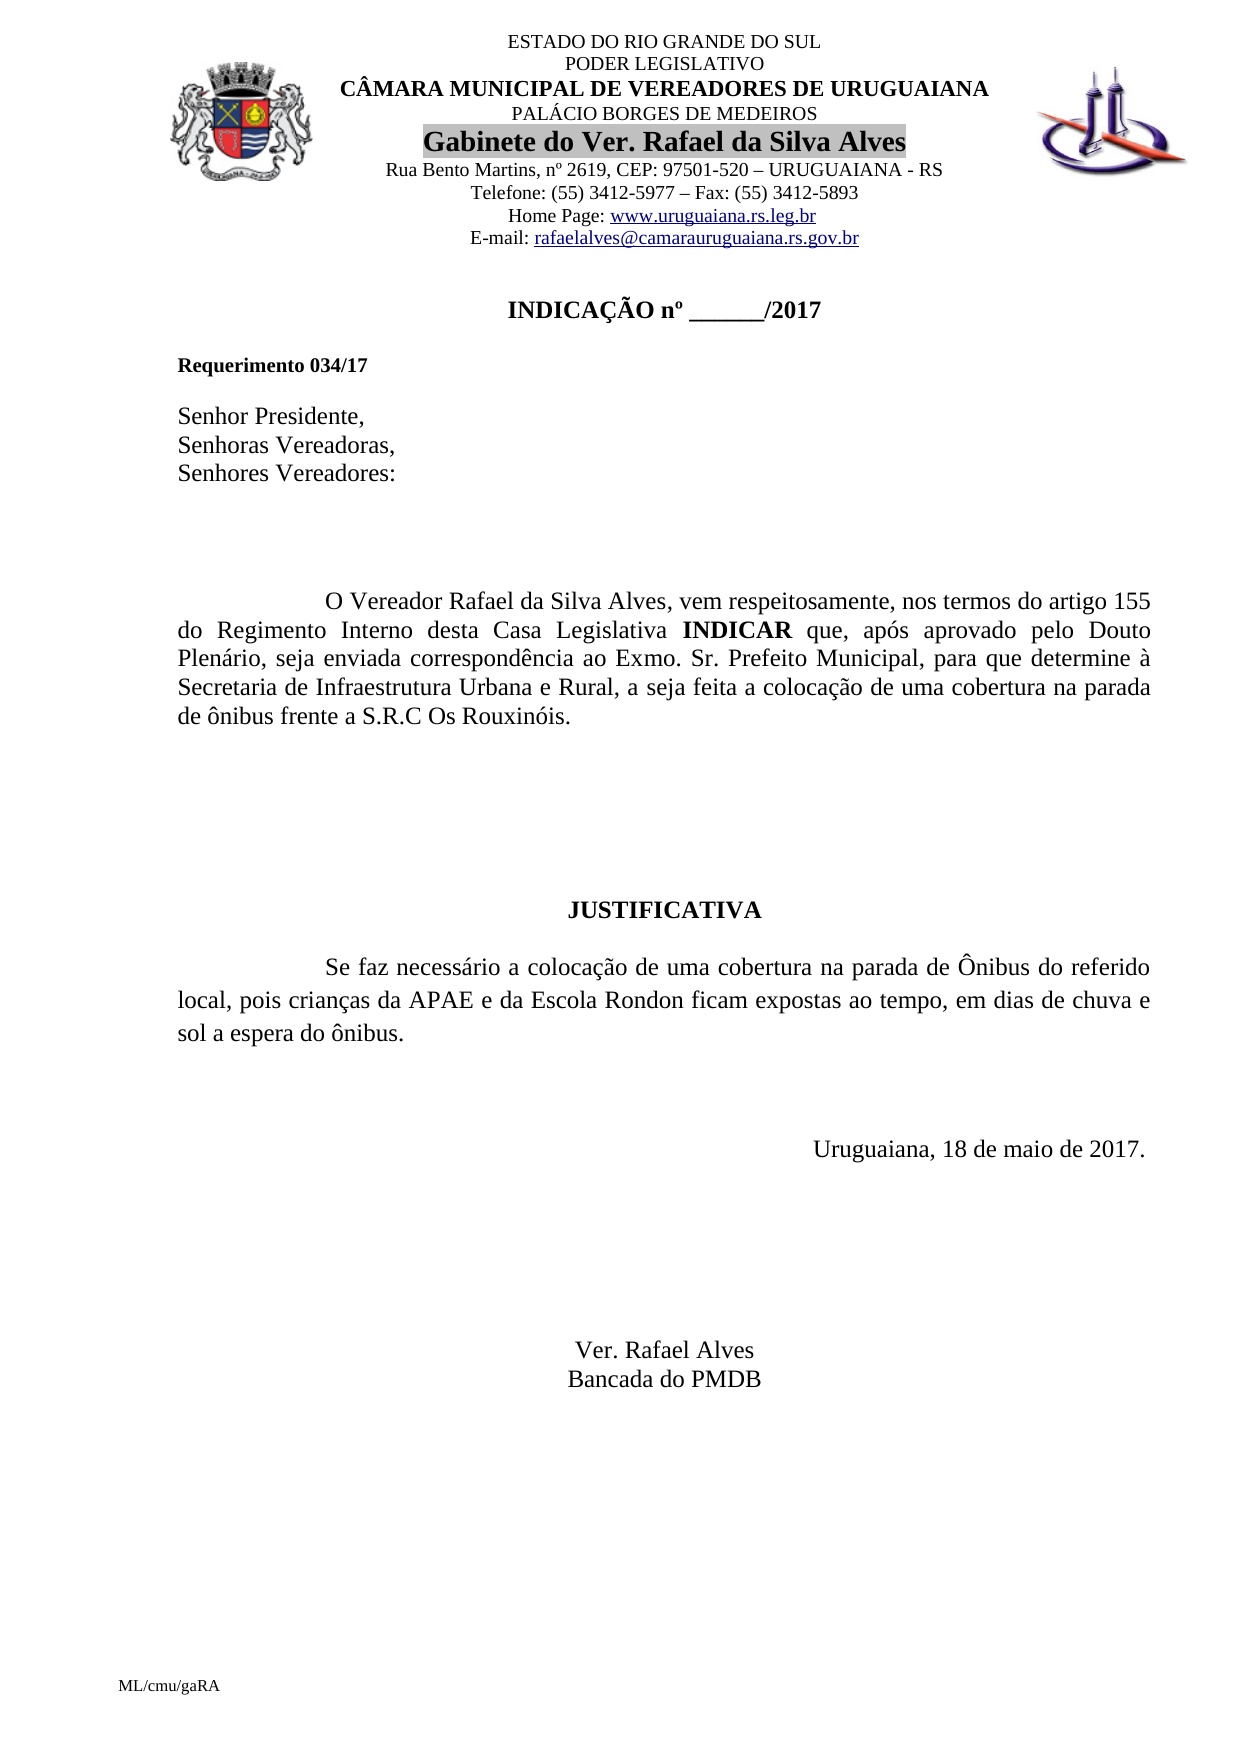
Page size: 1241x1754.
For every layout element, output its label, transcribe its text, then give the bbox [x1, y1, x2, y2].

text Bancada do PMDB [177, 1364, 1152, 1392]
text JUSTIFICATIVA [177, 895, 1152, 923]
picture [1032, 62, 1189, 181]
text Se faz necessário a colocação de uma cobertura na parada de Ônibus do referido local, pois crianças da APAE e da Escola Rondon ficam expostas ao tempo, em dias de chuva e sol a espera do ônibus. [177, 952, 1152, 1047]
text Senhores Vereadores: [177, 458, 1152, 487]
text Ver. Rafael Alves [177, 1335, 1152, 1364]
text Senhoras Vereadoras, [177, 430, 1152, 458]
text Senhor Presidente, [177, 401, 1152, 430]
text O Vereador Rafael da Silva Alves, vem respeitosamente, nos termos do artigo 155 do Regimento Interno desta Casa Legislativa INDICAR que, após aprovado pelo Douto Plenário, seja enviada correspondência ao Exmo. Sr. Prefeito Municipal, para que determine à Secretaria de Infraestrutura Urbana e Rural, a seja feita a colocação de uma cobertura na parada de ônibus frente a S.R.C Os Rouxinóis. [177, 586, 1152, 730]
picture [170, 62, 313, 181]
text Requerimento 034/17 [177, 353, 1152, 377]
text INDICAÇÃO nº ______/2017 [177, 295, 1152, 324]
text Uruguaiana, 18 de maio de 2017. [177, 1134, 1152, 1162]
